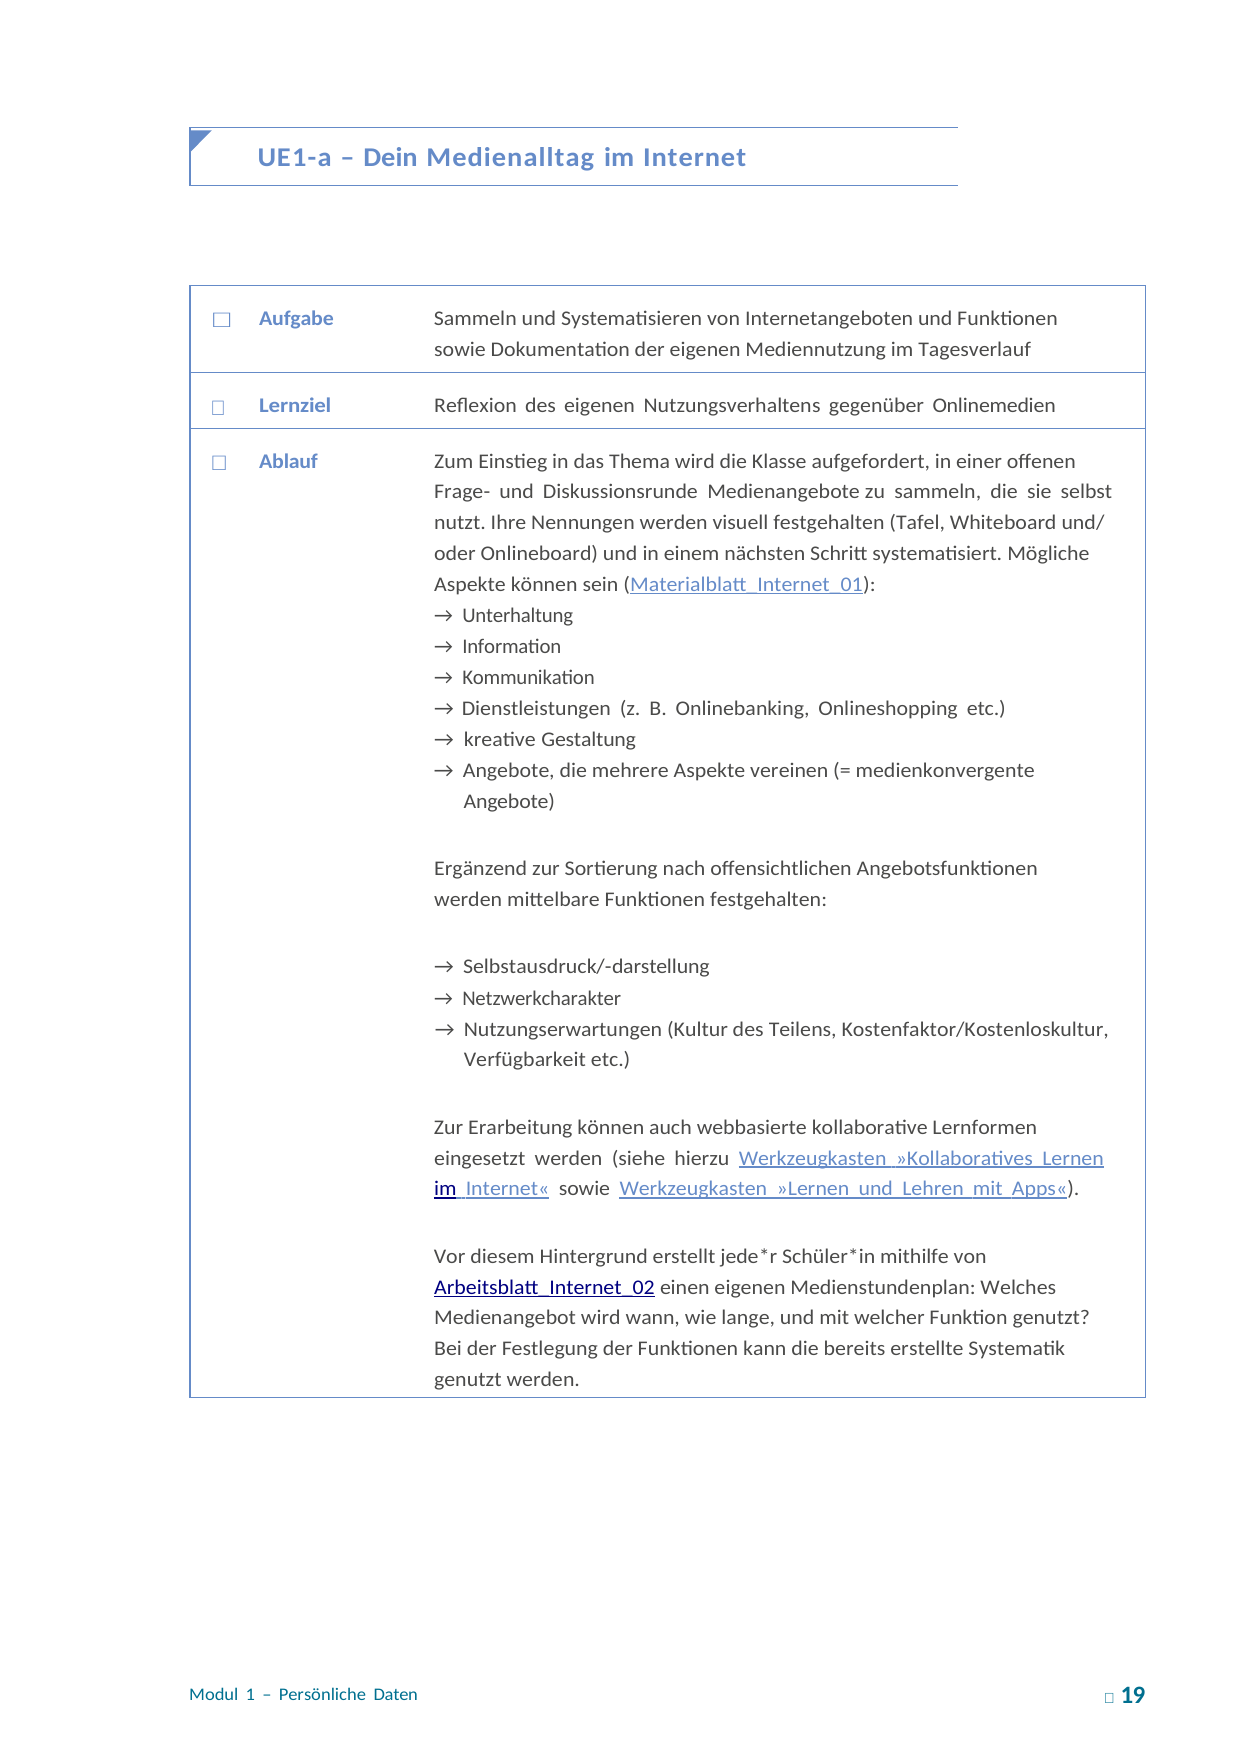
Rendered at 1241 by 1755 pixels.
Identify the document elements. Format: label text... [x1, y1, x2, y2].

table_cell  [191, 429, 246, 1397]
text  19 [1104, 1679, 1157, 1709]
table_cell Lernziel [246, 373, 385, 428]
text Modul 1 – Persönliche Daten [189, 1683, 429, 1704]
table_header  [191, 286, 246, 372]
table_cell Reflexion des eigenen Nutzungsverhaltens gegenüber Onlinemedien [385, 373, 1145, 428]
table_header UE1-a – Dein Medienalltag im Internet [191, 128, 957, 185]
table_header Aufgabe [246, 286, 385, 372]
table_header  30 Min. [958, 127, 1146, 185]
table_cell Ablauf [246, 429, 385, 1397]
table_cell Zum Einstieg in das Thema wird die Klasse aufgefordert, in einer offenen Frage- und Diskussionsrunde Medienangebote zu sammeln, die sie selbst nutzt. Ihre Nennungen werden visuell festgehalten (Tafel, Whiteboard und/ oder Onlineboard) und in einem nächsten Schritt systematisiert. Mögliche Aspekte können sein (Materialblatt_Internet_01): → Unterhaltung → Information → Kommunikation → Dienstleistungen (z. B. Onlinebanking, Onlineshopping etc.) → kreative Gestaltung → Angebote, die mehrere Aspekte vereinen (= medienkonvergente Angebote) Ergänzend zur Sortierung nach offensichtlichen Angebotsfunktionen werden mittelbare Funktionen festgehalten: → Selbstausdruck/-darstellung → Netzwerkcharakter → Nutzungserwartungen (Kultur des Teilens, Kostenfaktor/Kostenloskultur, Verfügbarkeit etc.) Zur Erarbeitung können auch webbasierte kollaborative Lernformen eingesetzt werden (siehe hierzu Werkzeugkasten »Kollaboratives Lernen im Internet« sowie Werkzeugkasten »Lernen und Lehren mit Apps«). Vor diesem Hintergrund erstellt jede*r Schüler*in mithilfe von Arbeitsblatt_Internet_02 einen eigenen Medienstundenplan: Welches Medienangebot wird wann, wie lange, und mit welcher Funktion genutzt? Bei der Festlegung der Funktionen kann die bereits erstellte Systematik genutzt werden. [385, 429, 1145, 1397]
table_cell  [191, 373, 246, 428]
table_header Sammeln und Systematisieren von Internetangeboten und Funktionen sowie Dokumentation der eigenen Mediennutzung im Tagesverlauf [385, 286, 1145, 372]
